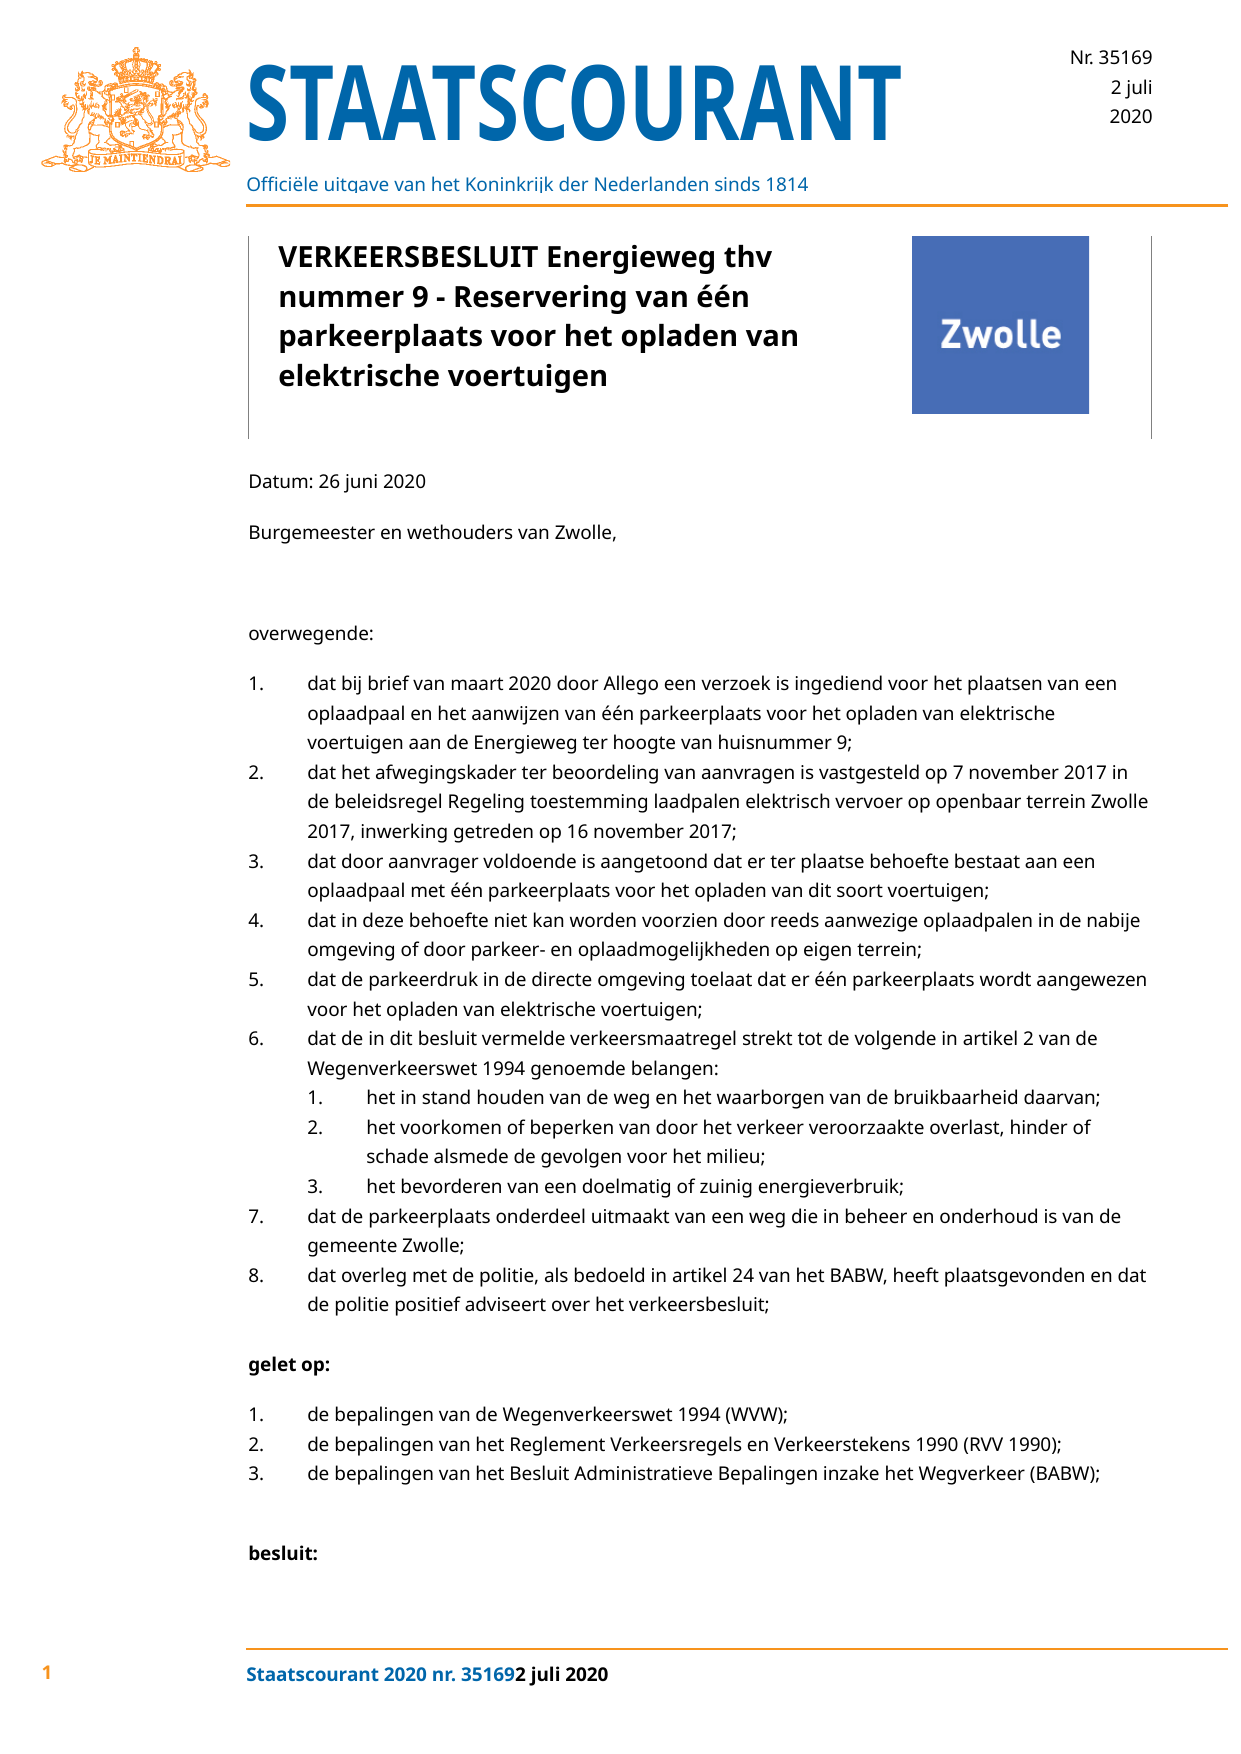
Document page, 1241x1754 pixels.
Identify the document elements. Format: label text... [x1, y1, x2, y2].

list de bepalingen van de Wegenverkeerswet 1994 (WVW); [248, 1401, 1152, 1427]
table_header [1090, 236, 1151, 413]
table_header [850, 236, 912, 413]
list dat de parkeerdruk in de directe omgeving toelaat dat er één parkeerplaats wordt aangewezen voor het opladen van elektrische voertuigen; [248, 966, 1152, 1021]
list het in stand houden van de weg en het waarborgen van de bruikbaarheid daarvan; [307, 1084, 1152, 1110]
list het bevorderen van een doelmatig of zuinig energieverbruik; [307, 1173, 1152, 1199]
text Datum: 26 juni 2020 [248, 469, 1152, 494]
list dat overleg met de politie, als bedoeld in artikel 24 van het BABW, heeft plaatsgevonden en dat de politie positief adviseert over het verkeersbesluit; [248, 1262, 1152, 1317]
list dat de in dit besluit vermelde verkeersmaatregel strekt tot de volgende in artikel 2 van de Wegenverkeerswet 1994 genoemde belangen: [248, 1025, 1152, 1081]
list het voorkomen of beperken van door het verkeer veroorzaakte overlast, hinder of schade alsmede de gevolgen voor het milieu; [307, 1114, 1152, 1169]
list de bepalingen van het Besluit Administratieve Bepalingen inzake het Wegverkeer (BABW); [248, 1460, 1152, 1486]
table_header VERKEERSBESLUIT Energieweg thv nummer 9 - Reservering van één parkeerplaats voor het opladen van elektrische voertuigen [249, 236, 850, 439]
list dat in deze behoefte niet kan worden voorzien door reeds aanwezige oplaadpalen in de nabije omgeving of door parkeer- en oplaadmogelijkheden op eigen terrein; [248, 907, 1152, 962]
picture [41, 47, 231, 172]
list dat de parkeerplaats onderdeel uitmaakt van een weg die in beheer en onderhoud is van de gemeente Zwolle; [248, 1203, 1152, 1258]
text besluit: [248, 1540, 1152, 1566]
text gelet op: [248, 1351, 1152, 1376]
text Burgemeester en wethouders van Zwolle, [248, 519, 1152, 545]
list dat het afwegingskader ter beoordeling van aanvragen is vastgesteld op 7 november 2017 in de beleidsregel Regeling toestemming laadpalen elektrisch vervoer op openbaar terrein Zwolle 2017, inwerking getreden op 16 november 2017; [248, 759, 1152, 844]
picture [912, 236, 1090, 414]
list dat bij brief van maart 2020 door Allego een verzoek is ingediend voor het plaatsen van een oplaadpaal en het aanwijzen van één parkeerplaats voor het opladen van elektrische voertuigen aan de Energieweg ter hoogte van huisnummer 9; [248, 670, 1152, 755]
table_header [850, 414, 1151, 439]
text overwegende: [248, 620, 1152, 646]
list de bepalingen van het Reglement Verkeersregels en Verkeerstekens 1990 (RVV 1990); [248, 1431, 1152, 1456]
list dat door aanvrager voldoende is aangetoond dat er ter plaatse behoefte bestaat aan een oplaadpaal met één parkeerplaats voor het opladen van dit soort voertuigen; [248, 848, 1152, 903]
